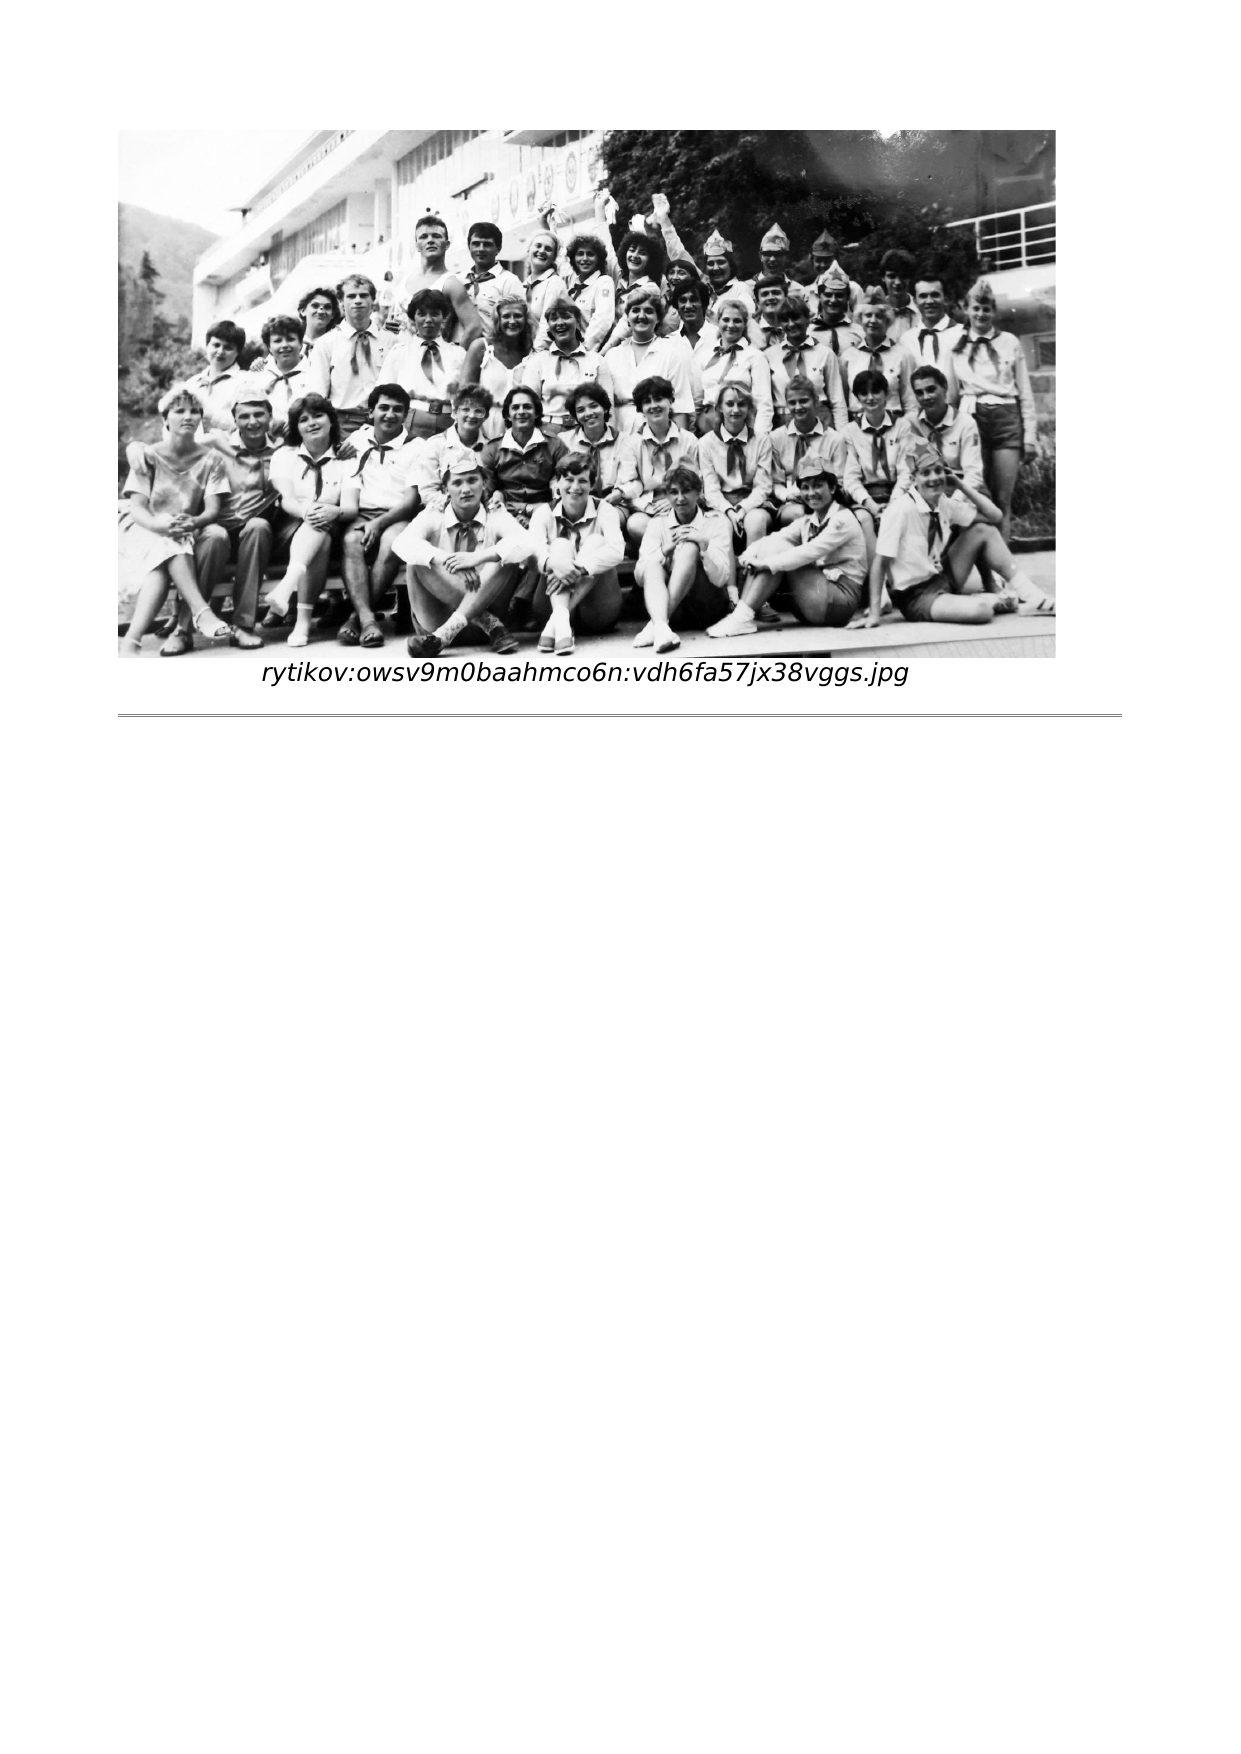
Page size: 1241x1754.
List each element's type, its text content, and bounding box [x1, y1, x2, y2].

text rytikov:owsv9m0baahmco6n:vdh6fa57jx38vggs.jpg [118, 658, 1056, 687]
picture [118, 130, 1056, 658]
